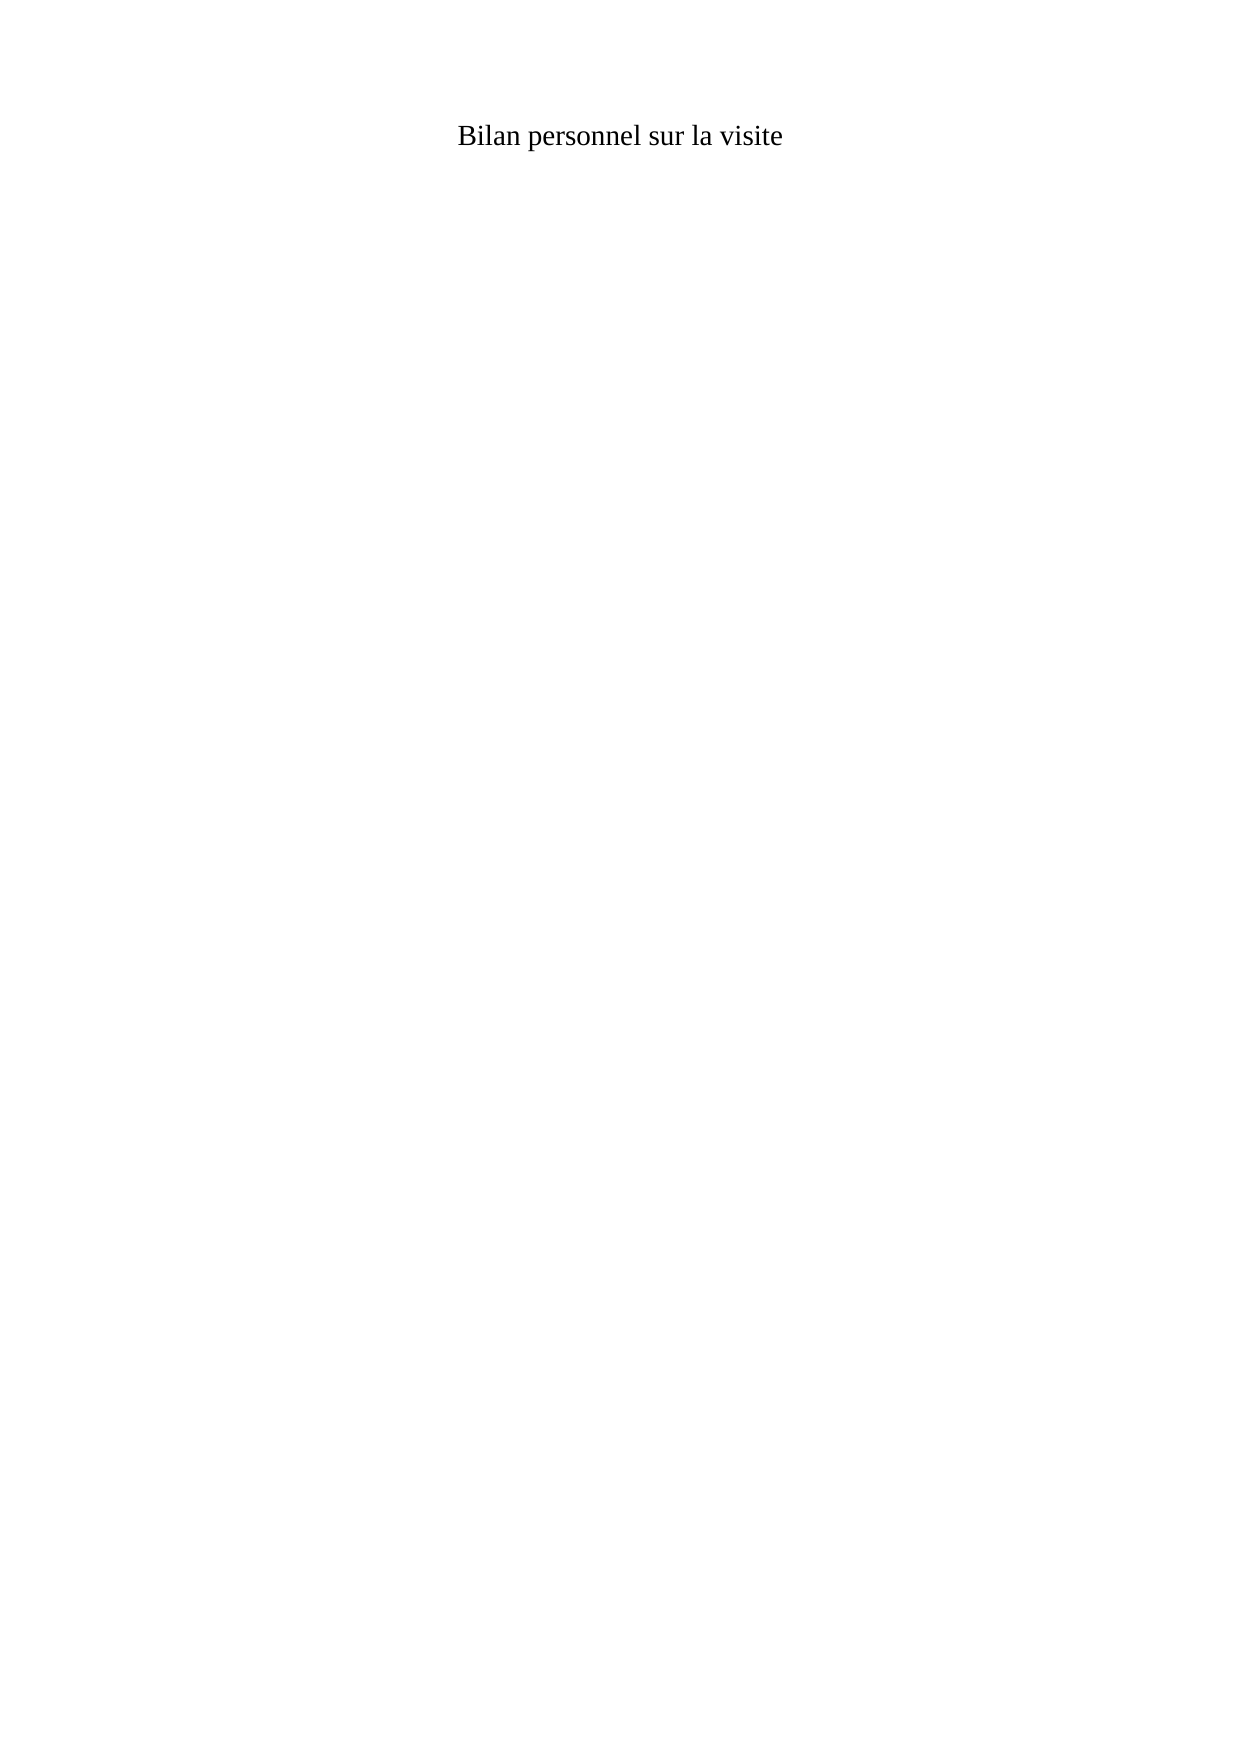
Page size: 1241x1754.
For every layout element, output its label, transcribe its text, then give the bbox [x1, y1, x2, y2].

text Bilan personnel sur la visite [118, 118, 1122, 152]
